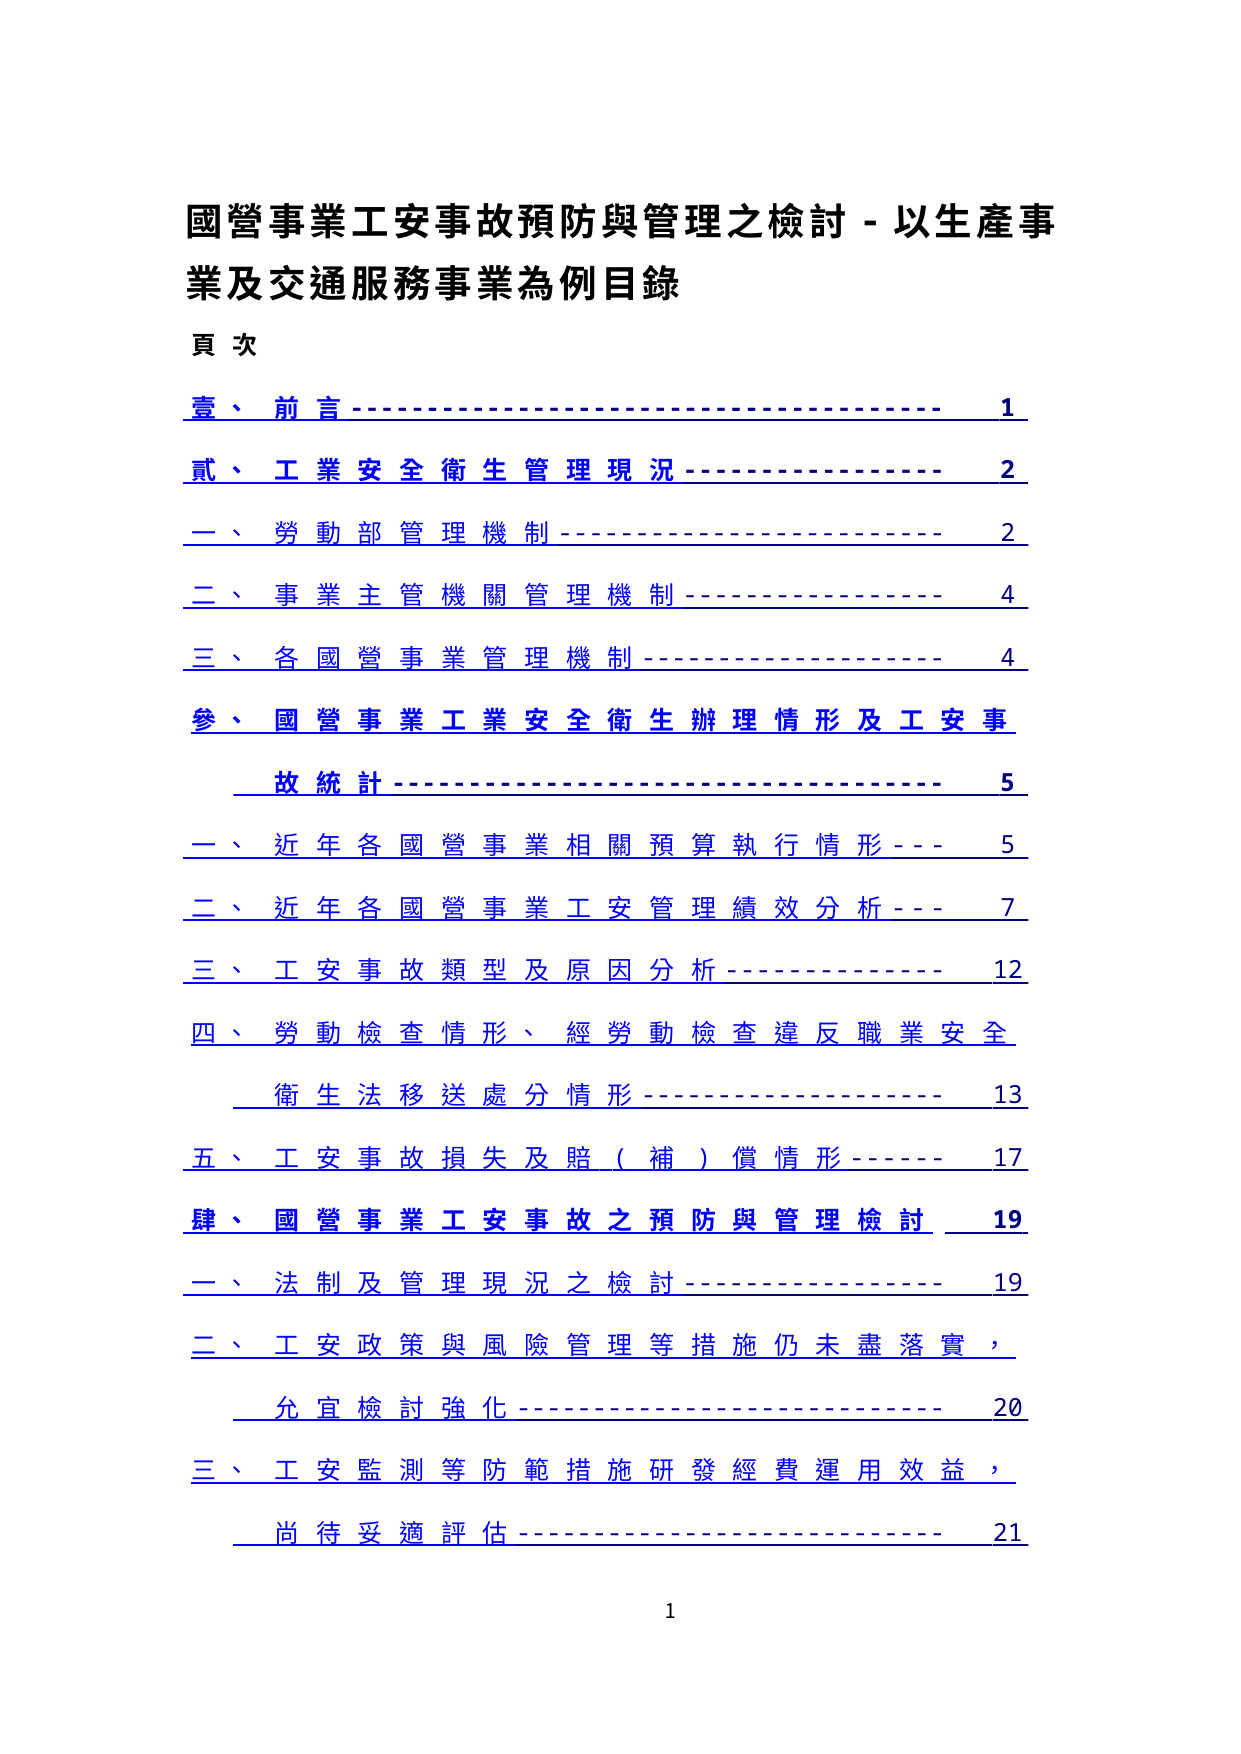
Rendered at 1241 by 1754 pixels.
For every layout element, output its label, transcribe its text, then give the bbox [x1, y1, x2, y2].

text 貳、工業安全衛生管理現況 2 [183, 427, 1028, 482]
text 壹、前言 1 [183, 365, 1028, 419]
text [183, 1296, 1028, 1302]
text [183, 984, 1028, 990]
text 二、工安政策與風險管理等措施仍未盡落實，允宜檢討強化 20 [183, 1302, 1028, 1427]
text [183, 859, 1028, 865]
text [183, 546, 1028, 552]
text [183, 484, 1028, 490]
text 一、法制及管理現況之檢討 19 [183, 1240, 1028, 1294]
text 一、勞動部管理機制 2 [183, 490, 1028, 544]
text 四、勞動檢查情形、經勞動檢查違反職業安全衛生法移送處分情形 13 [183, 990, 1028, 1115]
text [183, 609, 1028, 615]
text 五、工安事故損失及賠(補)償情形 17 [183, 1115, 1028, 1169]
text 三、工安監測等防範措施研發經費運用效益，尚待妥適評估 21 [183, 1427, 1028, 1552]
text 三、工安事故類型及原因分析 12 [183, 927, 1028, 982]
text 肆、國營事業工安事故之預防與管理檢討 19 [183, 1177, 1028, 1240]
text 國營事業工安事故預防與管理之檢討-以生產事業及交通服務事業為例目錄 頁次 [183, 177, 1058, 365]
text [183, 1171, 1028, 1177]
text 二、事業主管機關管理機制 4 [183, 552, 1028, 607]
text [183, 921, 1028, 927]
text [183, 671, 1028, 677]
text 一、近年各國營事業相關預算執行情形 5 [183, 802, 1028, 857]
text 三、各國營事業管理機制 4 [183, 615, 1028, 669]
text 參、國營事業工業安全衛生辦理情形及工安事故統計 5 [183, 677, 1028, 802]
text [183, 421, 1028, 427]
text 二、近年各國營事業工安管理績效分析 7 [183, 865, 1028, 919]
